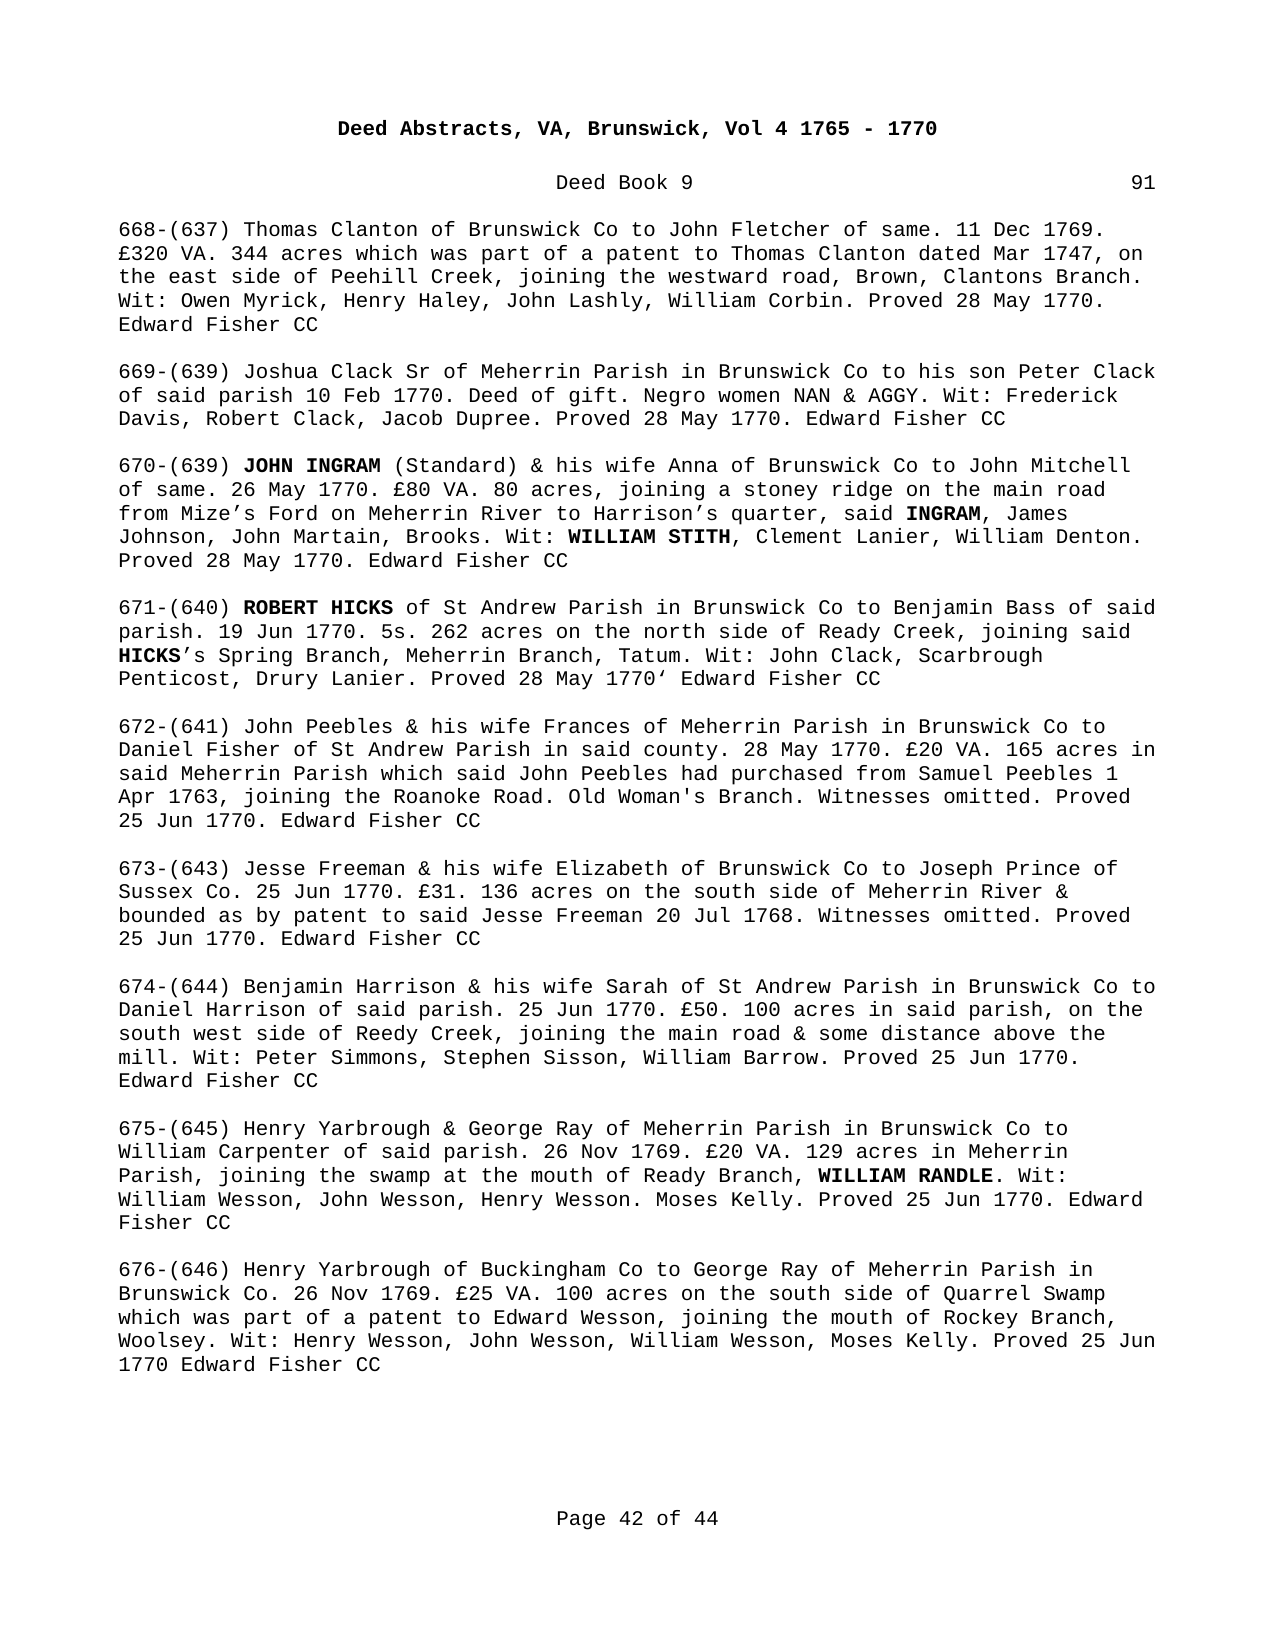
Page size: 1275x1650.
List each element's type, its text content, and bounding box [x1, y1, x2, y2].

text 670-(639) John Ingram (Standard) & his wife Anna of Brunswick Co to John Mitchell of same. 26 May 1770. £80 VA. 80 acres, joining a stoney ridge on the main road from Mize’s Ford on Meherrin River to Harrison’s quarter, said Ingram, James Johnson, John Martain, Brooks. Wit: William Stith, Clement Lanier, William Denton. Proved 28 May 1770. Edward Fisher CC [118, 456, 1157, 574]
text 676-(646) Henry Yarbrough of Buckingham Co to George Ray of Meherrin Parish in Brunswick Co. 26 Nov 1769. £25 VA. 100 acres on the south side of Quarrel Swamp which was part of a patent to Edward Wesson, joining the mouth of Rockey Branch, Woolsey. Wit: Henry Wesson, John Wesson, William Wesson, Moses Kelly. Proved 25 Jun 1770 Edward Fisher CC [118, 1259, 1157, 1378]
text 674-(644) Benjamin Harrison & his wife Sarah of St Andrew Parish in Brunswick Co to Daniel Harrison of said parish. 25 Jun 1770. £50. 100 acres in said parish, on the south west side of Reedy Creek, joining the main road & some distance above the mill. Wit: Peter Simmons, Stephen Sisson, William Barrow. Proved 25 Jun 1770. Edward Fisher CC [118, 976, 1157, 1094]
text Deed Book 9 91 [118, 172, 1157, 195]
text 668-(637) Thomas Clanton of Brunswick Co to John Fletcher of same. 11 Dec 1769. £320 VA. 344 acres which was part of a patent to Thomas Clanton dated Mar 1747, on the east side of Peehill Creek, joining the westward road, Brown, Clantons Branch. Wit: Owen Myrick, Henry Haley, John Lashly, William Corbin. Proved 28 May 1770. Edward Fisher CC [118, 219, 1157, 337]
text 672-(641) John Peebles & his wife Frances of Meherrin Parish in Brunswick Co to Daniel Fisher of St Andrew Parish in said county. 28 May 1770. £20 VA. 165 acres in said Meherrin Parish which said John Peebles had purchased from Samuel Peebles 1 Apr 1763, joining the Roanoke Road. Old Woman's Branch. Witnesses omitted. Proved 25 Jun 1770. Edward Fisher CC [118, 716, 1157, 834]
text 669-(639) Joshua Clack Sr of Meherrin Parish in Brunswick Co to his son Peter Clack of said parish 10 Feb 1770. Deed of gift. Negro women Nan & Aggy. Wit: Frederick Davis, Robert Clack, Jacob Dupree. Proved 28 May 1770. Edward Fisher CC [118, 361, 1157, 432]
text 675-(645) Henry Yarbrough & George Ray of Meherrin Parish in Brunswick Co to William Carpenter of said parish. 26 Nov 1769. £20 VA. 129 acres in Meherrin Parish, joining the swamp at the mouth of Ready Branch, William Randle. Wit: William Wesson, John Wesson, Henry Wesson. Moses Kelly. Proved 25 Jun 1770. Edward Fisher CC [118, 1118, 1157, 1236]
text 673-(643) Jesse Freeman & his wife Elizabeth of Brunswick Co to Joseph Prince of Sussex Co. 25 Jun 1770. £31. 136 acres on the south side of Meherrin River & bounded as by patent to said Jesse Freeman 20 Jul 1768. Witnesses omitted. Proved 25 Jun 1770. Edward Fisher CC [118, 857, 1157, 952]
text 671-(640) Robert Hicks of St Andrew Parish in Brunswick Co to Benjamin Bass of said parish. 19 Jun 1770. 5s. 262 acres on the north side of Ready Creek, joining said Hicks’s Spring Branch, Meherrin Branch, Tatum. Wit: John Clack, Scarbrough Penticost, Drury Lanier. Proved 28 May 1770‘ Edward Fisher CC [118, 597, 1157, 692]
